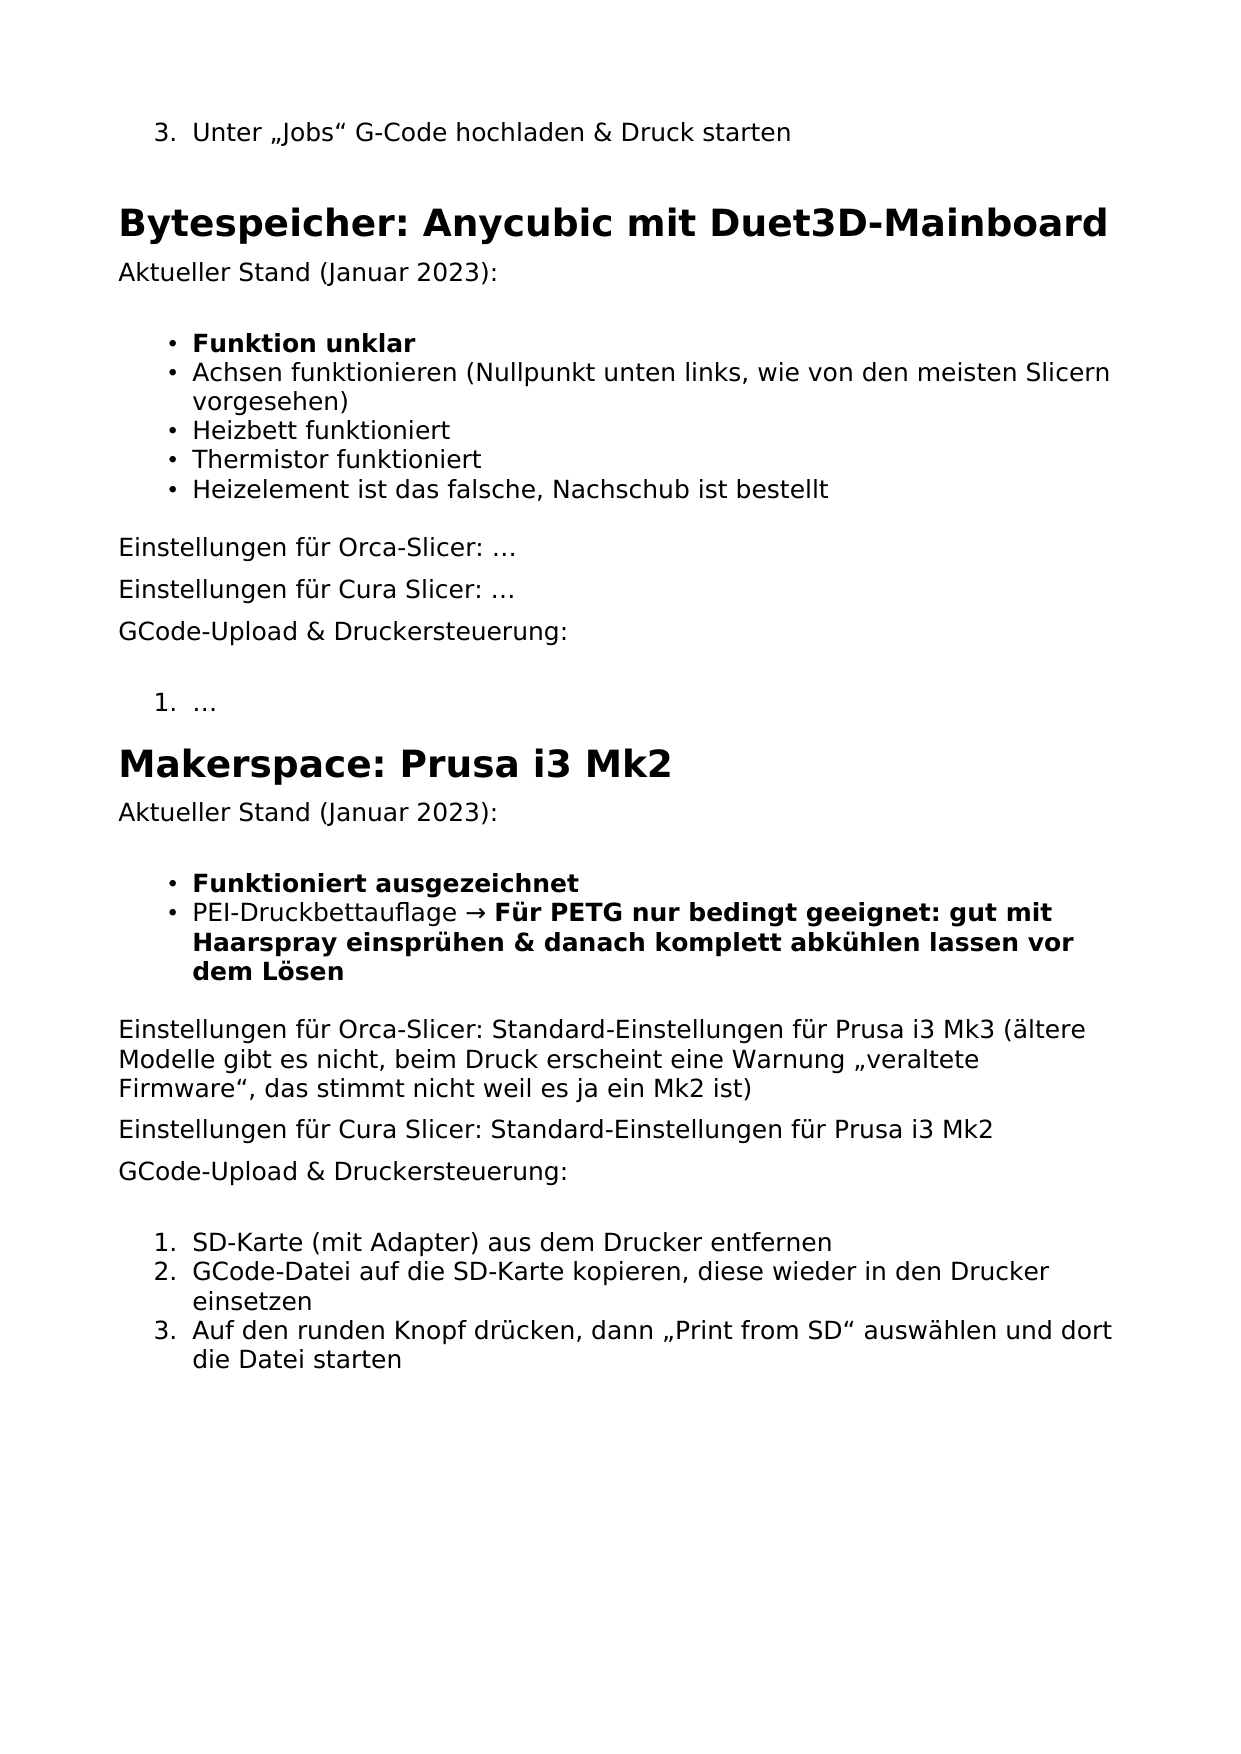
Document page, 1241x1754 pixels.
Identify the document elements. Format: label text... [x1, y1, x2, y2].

subtitle Makerspace: Prusa i3 Mk2 [118, 742, 1122, 786]
list GCode-Datei auf die SD-Karte kopieren, diese wieder in den Drucker einsetzen [177, 1258, 1122, 1316]
text GCode-Upload & Druckersteuerung: [118, 1157, 1122, 1186]
list Achsen funktionieren (Nullpunkt unten links, wie von den meisten Slicern vorgesehen) [177, 358, 1122, 417]
list PEI-Druckbettauflage → Für PETG nur bedingt geeignet: gut mit Haarspray einsprühen & danach komplett abkühlen lassen vor dem Lösen [177, 899, 1122, 986]
text GCode-Upload & Druckersteuerung: [118, 617, 1122, 646]
text Einstellungen für Orca-Slicer: … [118, 533, 1122, 563]
list Unter „Jobs“ G-Code hochladen & Druck starten [177, 118, 1122, 147]
subtitle Bytespeicher: Anycubic mit Duet3D-Mainboard [118, 202, 1122, 245]
list Thermistor funktioniert [177, 446, 1122, 475]
list Auf den runden Knopf drücken, dann „Print from SD“ auswählen und dort die Datei starten [177, 1316, 1122, 1374]
list … [177, 688, 1122, 717]
text Einstellungen für Cura Slicer: Standard-Einstellungen für Prusa i3 Mk2 [118, 1116, 1122, 1145]
list Funktioniert ausgezeichnet [177, 869, 1122, 899]
text Aktueller Stand (Januar 2023): [118, 798, 1122, 827]
list SD-Karte (mit Adapter) aus dem Drucker entfernen [177, 1228, 1122, 1258]
list Funktion unklar [177, 329, 1122, 358]
list Heizelement ist das falsche, Nachschub ist bestellt [177, 475, 1122, 504]
text Aktueller Stand (Januar 2023): [118, 258, 1122, 287]
text Einstellungen für Cura Slicer: … [118, 575, 1122, 604]
text Einstellungen für Orca-Slicer: Standard-Einstellungen für Prusa i3 Mk3 (ältere Modelle gibt es nicht, beim Druck erscheint eine Warnung „veraltete Firmware“, das stimmt nicht weil es ja ein Mk2 ist) [118, 1016, 1122, 1103]
list Heizbett funktioniert [177, 417, 1122, 446]
